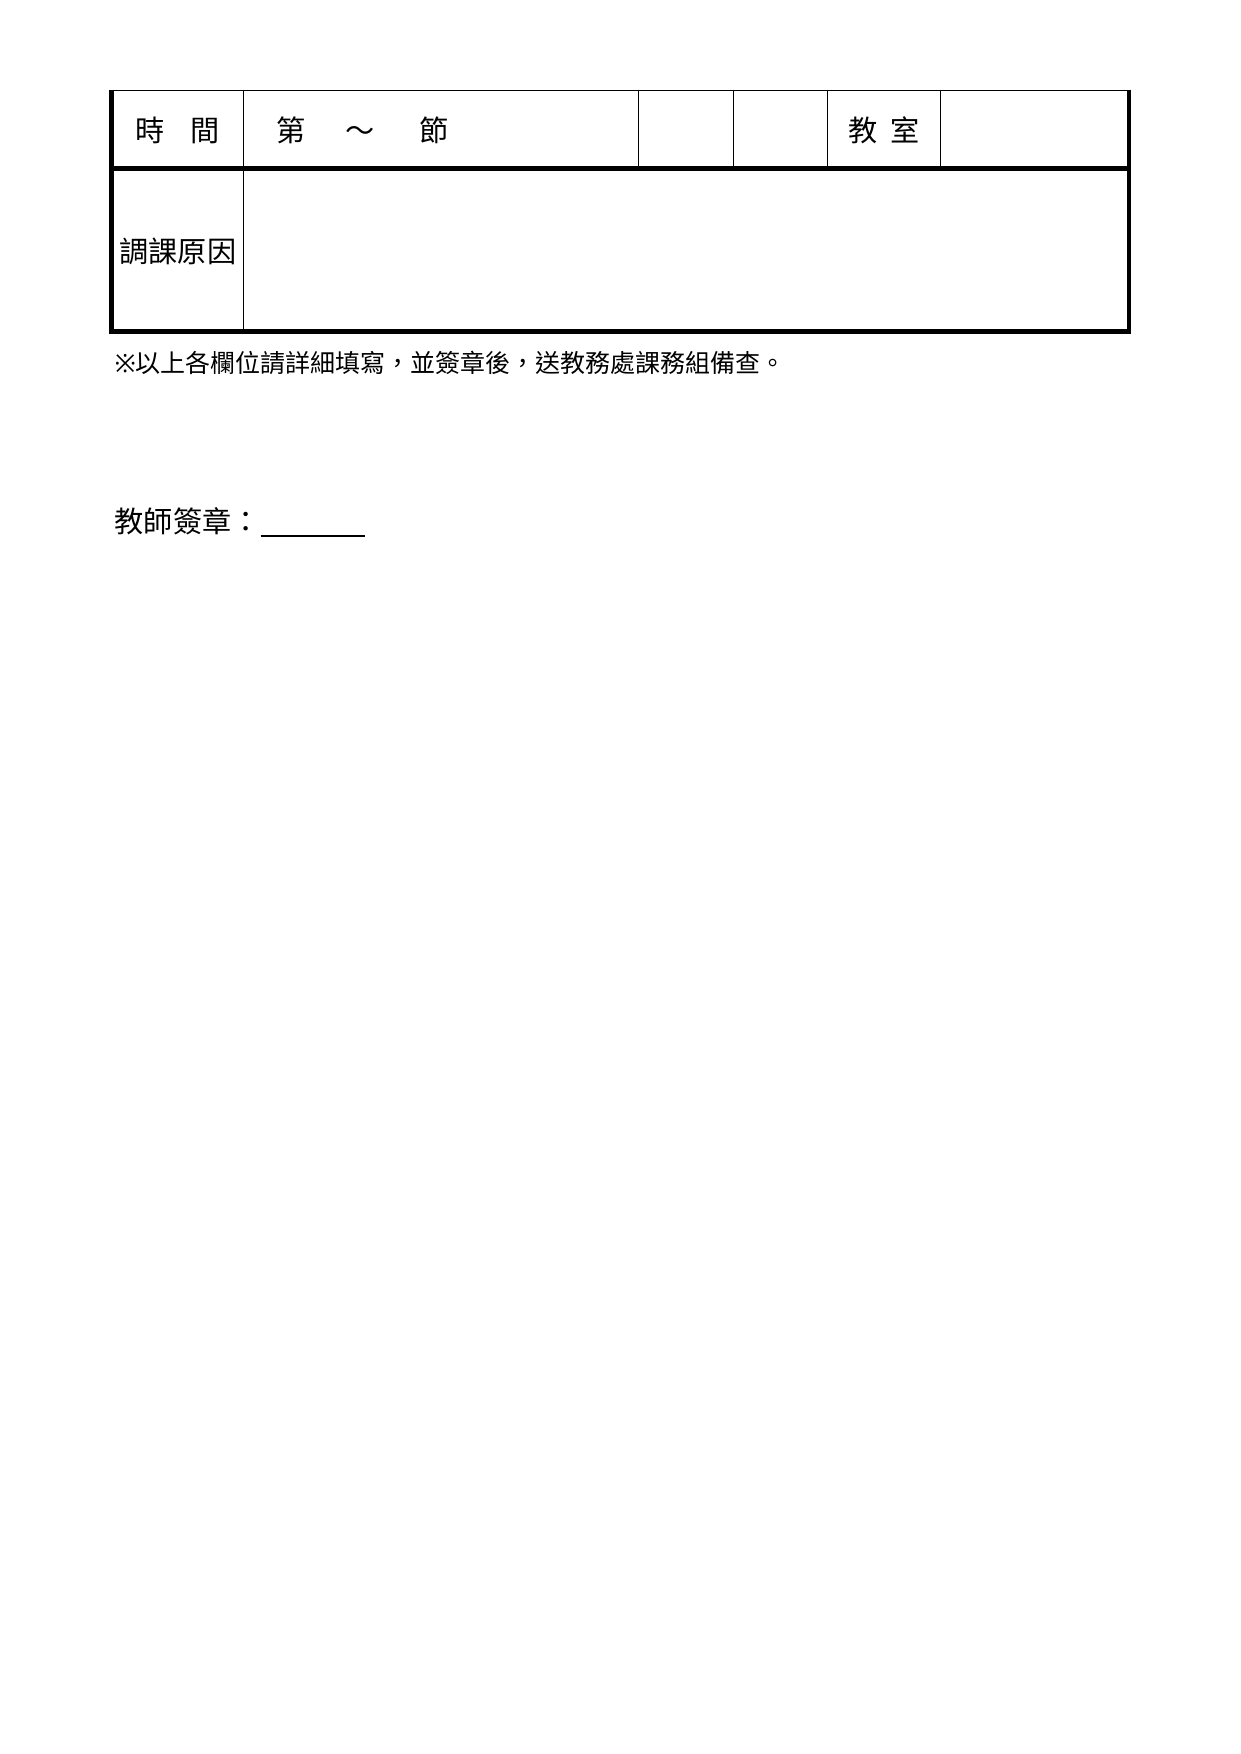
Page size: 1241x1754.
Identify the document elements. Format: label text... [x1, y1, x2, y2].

table_cell [734, 91, 827, 166]
table_cell 時 間 [114, 91, 243, 166]
table_cell [244, 171, 1127, 329]
table_cell [639, 91, 733, 166]
table_cell 調課原因 [114, 171, 243, 329]
table_cell 第 ～ 節 [244, 91, 638, 166]
table_cell ※以上各欄位請詳細填寫，並簽章後，送教務處課務組備查。 教師簽章： [112, 334, 1129, 613]
table_cell 教 室 [828, 91, 940, 166]
table_cell [941, 91, 1127, 166]
